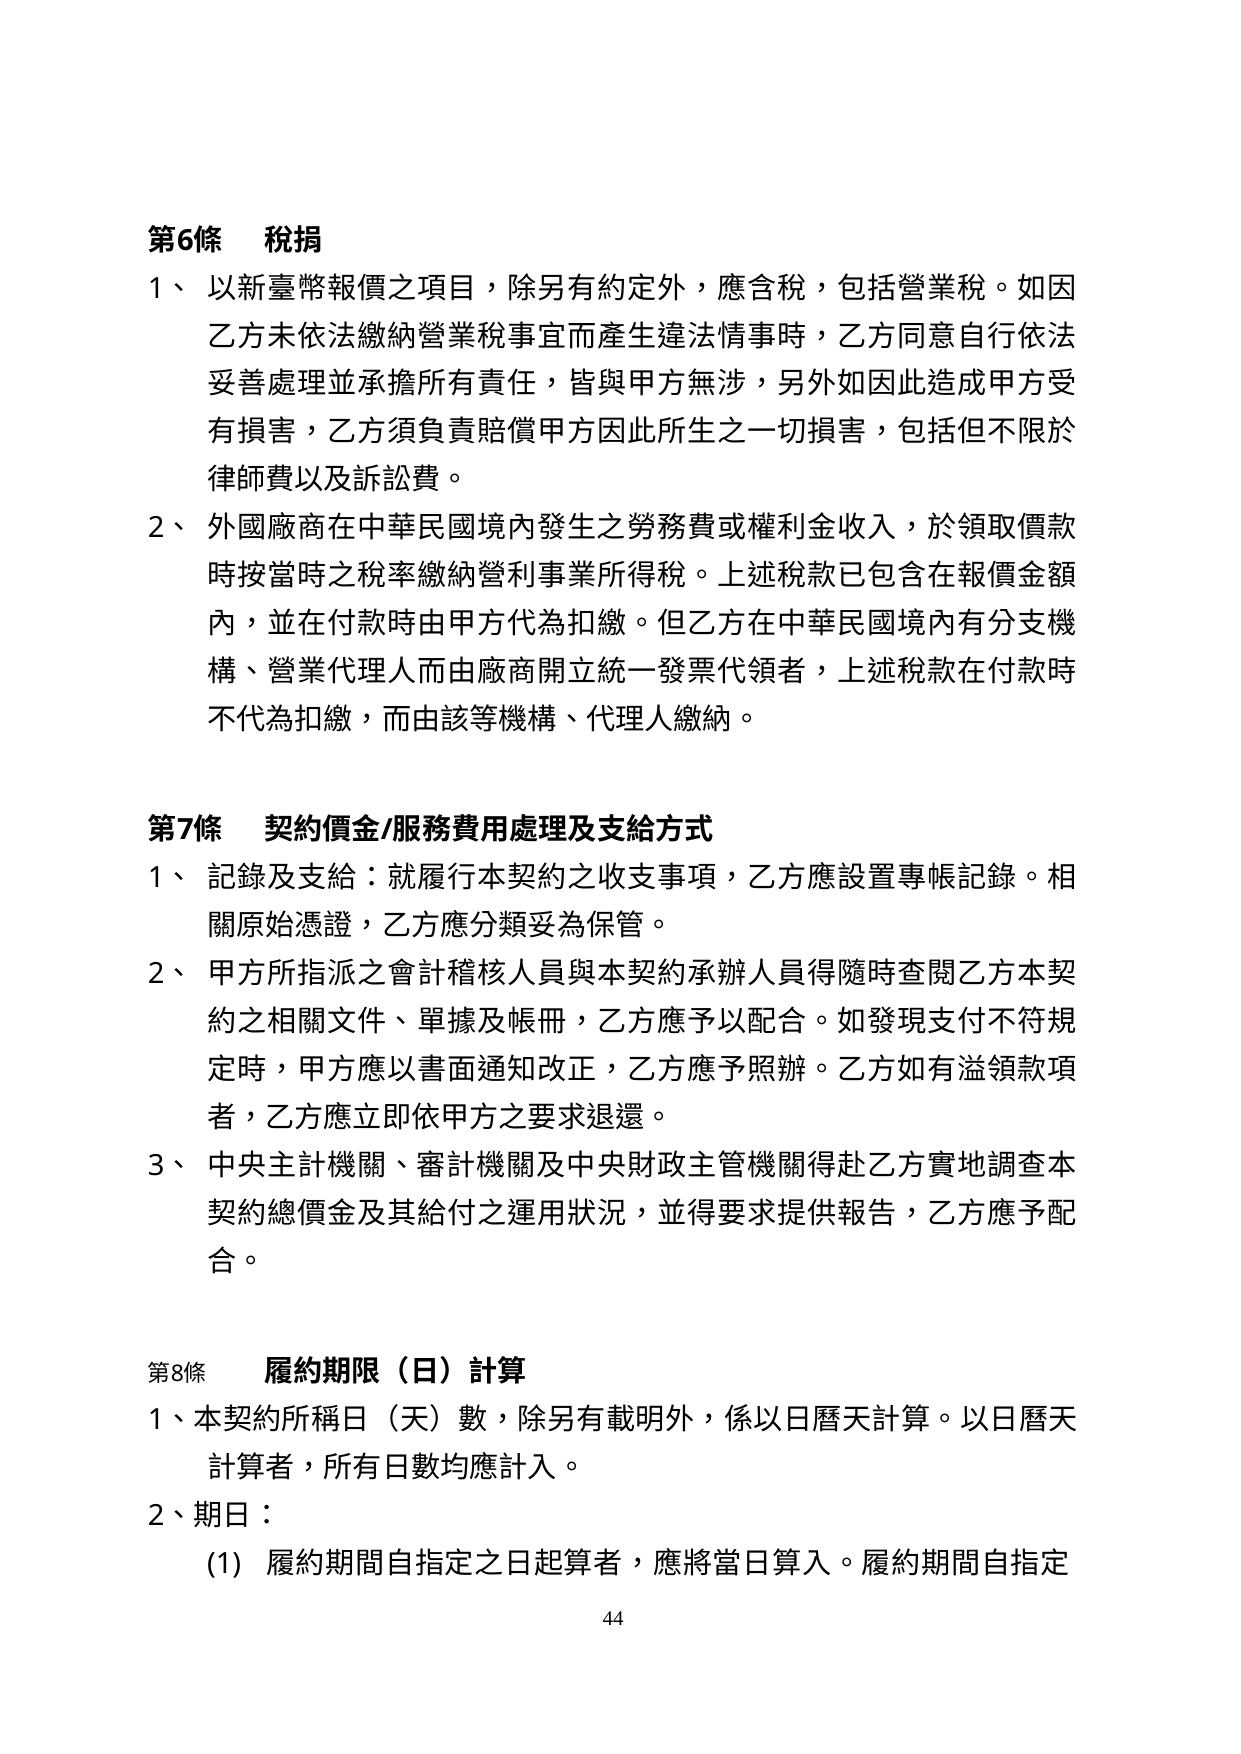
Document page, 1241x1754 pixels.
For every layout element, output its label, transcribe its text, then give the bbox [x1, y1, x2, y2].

list 履約期限（日）計算 [148, 1343, 1078, 1391]
list 稅捐 [148, 212, 1078, 260]
list 履約期間自指定之日起算者，應將當日算入。履約期間自指定 [207, 1535, 1072, 1583]
list 記錄及支給：就履行本契約之收支事項，乙方應設置專帳記錄。相關原始憑證，乙方應分類妥為保管。 [148, 849, 1078, 945]
list 中央主計機關、審計機關及中央財政主管機關得赴乙方實地調查本契約總價金及其給付之運用狀況，並得要求提供報告，乙方應予配合。 [148, 1137, 1078, 1281]
list 契約價金/服務費用處理及支給方式 [148, 801, 1078, 849]
list 外國廠商在中華民國境內發生之勞務費或權利金收入，於領取價款時按當時之稅率繳納營利事業所得稅。上述稅款已包含在報價金額內，並在付款時由甲方代為扣繳。但乙方在中華民國境內有分支機構、營業代理人而由廠商開立統一發票代領者，上述稅款在付款時不代為扣繳，而由該等機構、代理人繳納。 [148, 499, 1078, 739]
list 甲方所指派之會計稽核人員與本契約承辦人員得隨時查閱乙方本契約之相關文件、單據及帳冊，乙方應予以配合。如發現支付不符規定時，甲方應以書面通知改正，乙方應予照辦。乙方如有溢領款項者，乙方應立即依甲方之要求退還。 [148, 945, 1078, 1137]
list 本契約所稱日（天）數，除另有載明外，係以日曆天計算。以日曆天計算者，所有日數均應計入。 [148, 1391, 1078, 1487]
list 期日： [148, 1487, 1078, 1535]
list 以新臺幣報價之項目，除另有約定外，應含稅，包括營業稅。如因乙方未依法繳納營業稅事宜而產生違法情事時，乙方同意自行依法妥善處理並承擔所有責任，皆與甲方無涉，另外如因此造成甲方受有損害，乙方須負責賠償甲方因此所生之一切損害，包括但不限於律師費以及訴訟費。 [148, 260, 1078, 499]
